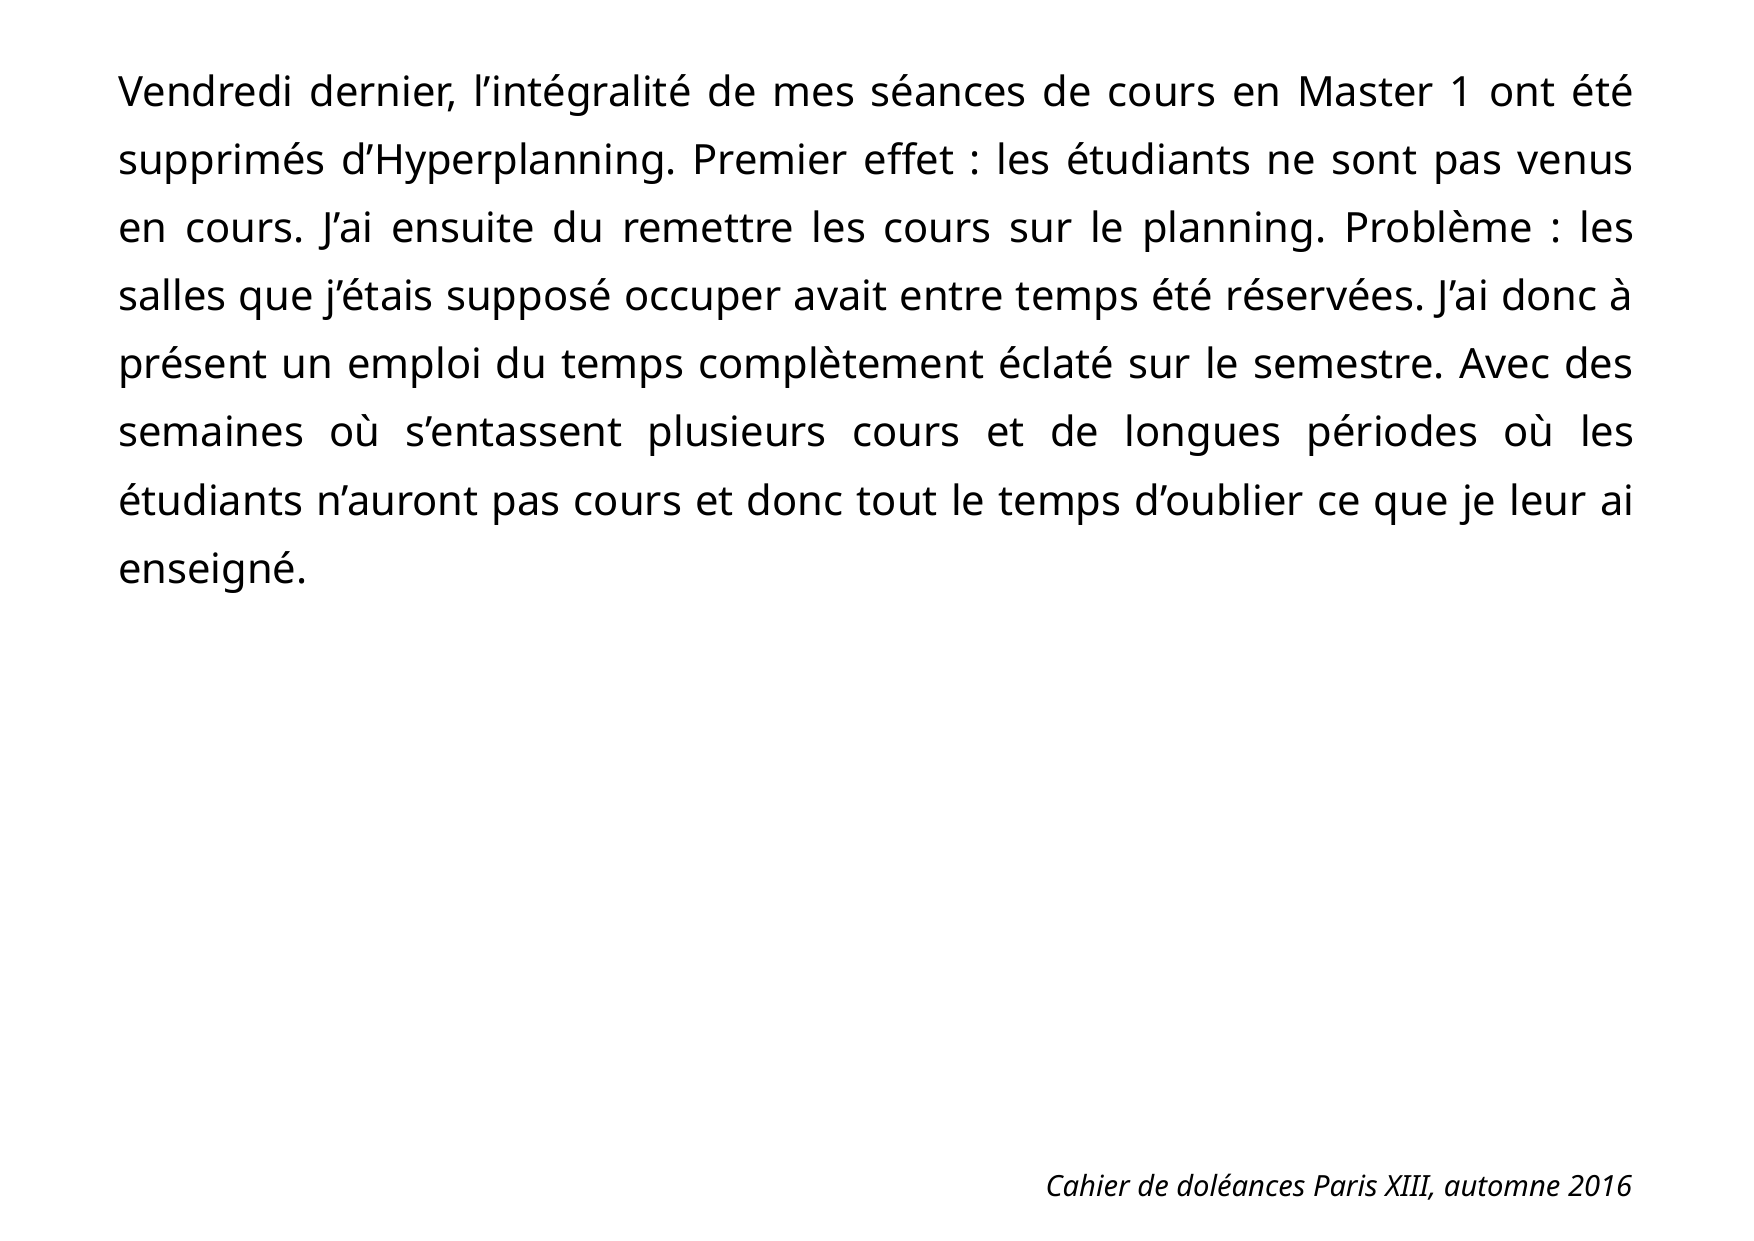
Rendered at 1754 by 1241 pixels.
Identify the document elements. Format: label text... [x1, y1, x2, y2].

text Vendredi dernier, l’intégralité de mes séances de cours en Master 1 ont été supprimés d’Hyperplanning. Premier effet : les étudiants ne sont pas venus en cours. J’ai ensuite du remettre les cours sur le planning. Problème : les salles que j’étais supposé occuper avait entre temps été réservées. J’ai donc à présent un emploi du temps complètement éclaté sur le semestre. Avec des semaines où s’entassent plusieurs cours et de longues périodes où les étudiants n’auront pas cours et donc tout le temps d’oublier ce que je leur ai enseigné. [118, 62, 1636, 595]
